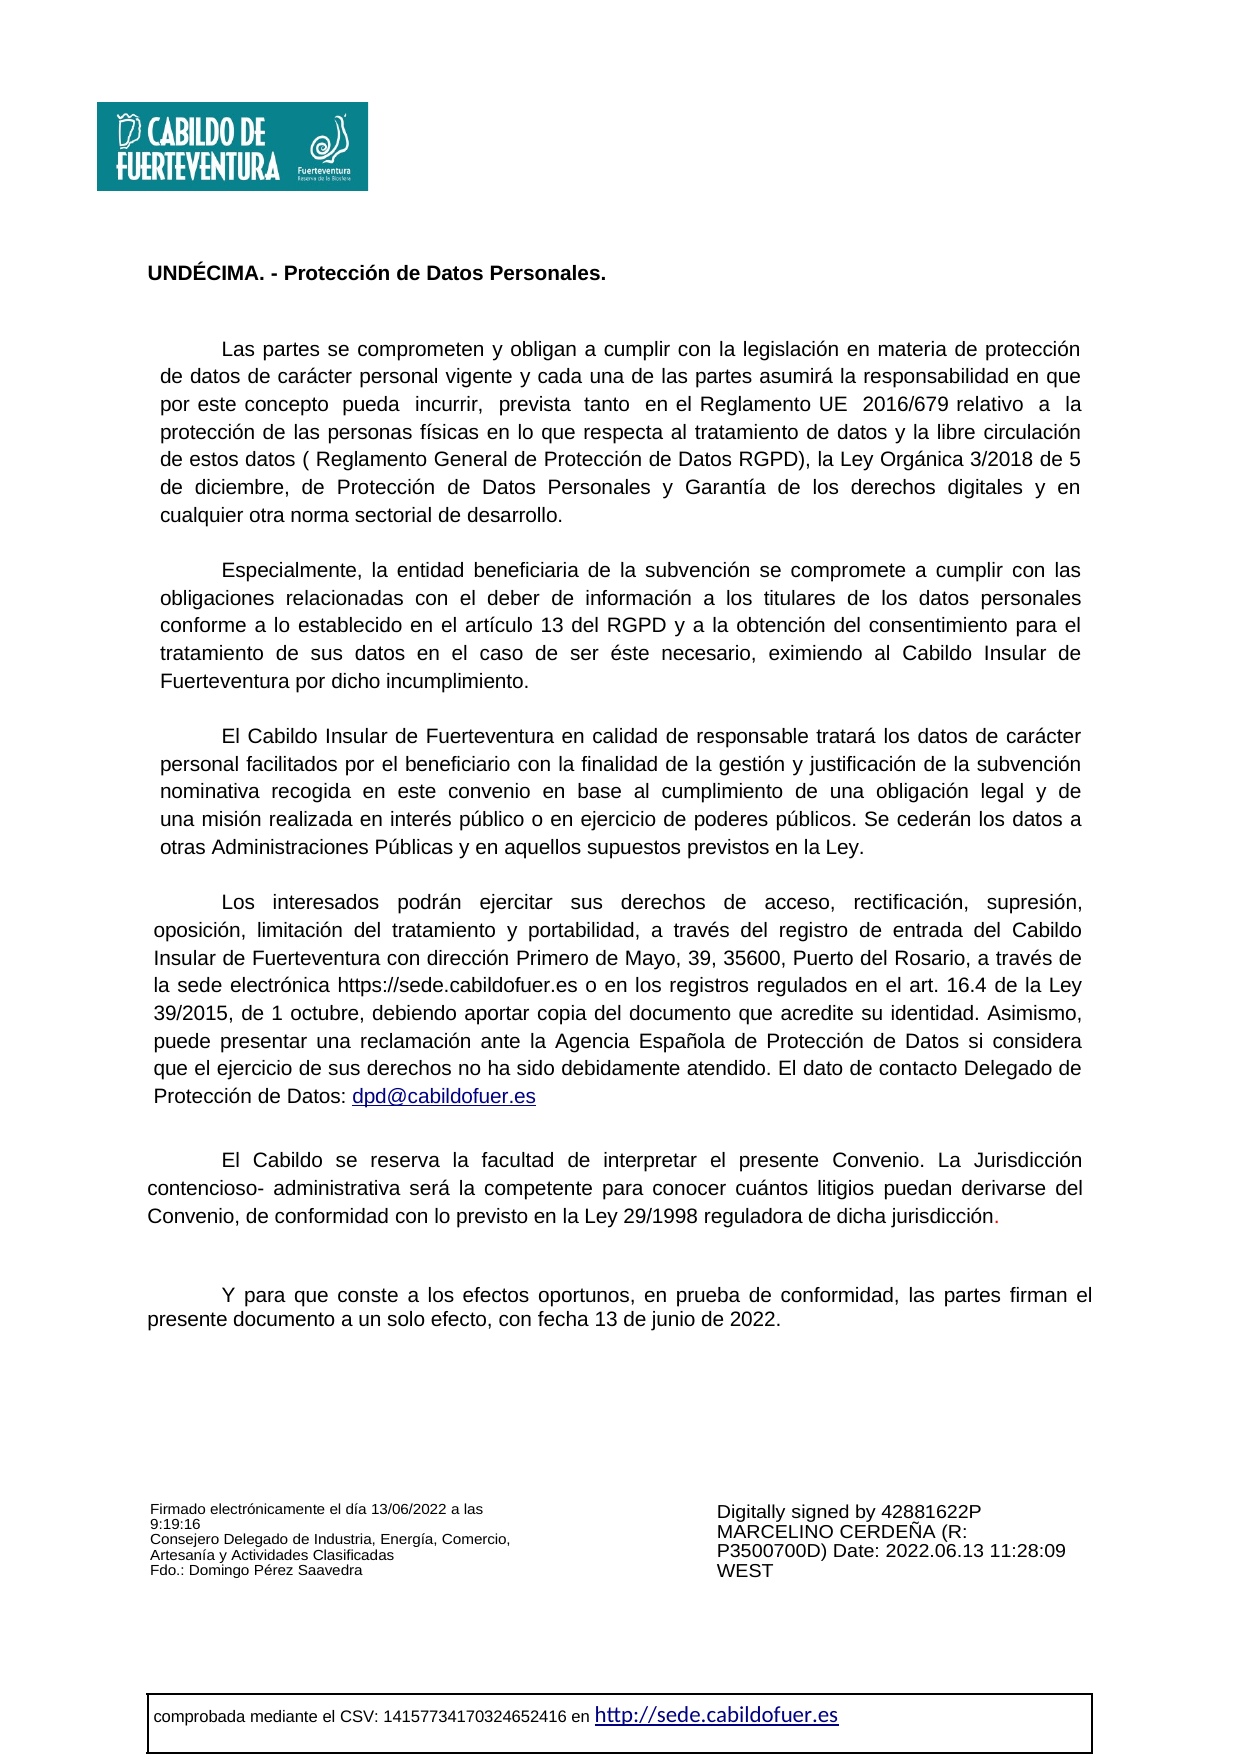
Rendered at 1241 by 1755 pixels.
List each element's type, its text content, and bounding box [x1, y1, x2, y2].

text Las partes se comprometen y obligan a cumplir con la legislación en materia de protección de datos de carácter personal vigente y cada una de las partes asumirá la responsabilidad en que por este concepto pueda incurrir, prevista tanto en el Reglamento UE 2016/679 relativo a la protección de las personas físicas en lo que respecta al tratamiento de datos y la libre circulación de estos datos ( Reglamento General de Protección de Datos RGPD), la Ley Orgánica 3/2018 de 5 de diciembre, de Protección de Datos Personales y Garantía de los derechos digitales y en cualquier otra norma sectorial de desarrollo. [160, 336, 1081, 527]
subtitle UNDÉCIMA. - Protección de Datos Personales. [147, 260, 1107, 284]
text Consejero Delegado de Industria, Energía, Comercio, Artesanía y Actividades Clasificadas [150, 1533, 512, 1563]
text Especialmente, la entidad beneficiaria de la subvención se compromete a cumplir con las obligaciones relacionadas con el deber de información a los titulares de los datos personales conforme a lo establecido en el artículo 13 del RGPD y a la obtención del consentimiento para el tratamiento de sus datos en el caso de ser éste necesario, eximiendo al Cabildo Insular de Fuerteventura por dicho incumplimiento. [160, 558, 1081, 693]
text El Cabildo Insular de Fuerteventura en calidad de responsable tratará los datos de carácter personal facilitados por el beneficiario con la finalidad de la gestión y justificación de la subvención nominativa recogida en este convenio en base al cumplimiento de una obligación legal y de una misión realizada en interés público o en ejercicio de poderes públicos. Se cederán los datos a otras Administraciones Públicas y en aquellos supuestos previstos en la Ley. [160, 724, 1081, 859]
text Firmado electrónicamente el día 13/06/2022 a las 9:19:16 [150, 1502, 484, 1533]
text Los interesados podrán ejercitar sus derechos de acceso, rectificación, supresión, oposición, limitación del tratamiento y portabilidad, a través del registro de entrada del Cabildo Insular de Fuerteventura con dirección Primero de Mayo, 39, 35600, Puerto del Rosario, a través de la sede electrónica https://sede.cabildofuer.es o en los registros regulados en el art. 16.4 de la Ley 39/2015, de 1 octubre, debiendo aportar copia del documento que acredite su identidad. Asimismo, puede presentar una reclamación ante la Agencia Española de Protección de Datos si considera que el ejercicio de sus derechos no ha sido debidamente atendido. El dato de contacto Delegado de Protección de Datos: dpd@cabildofuer.es [153, 890, 1083, 1108]
text Digitally signed by 42881622P MARCELINO CERDEÑA (R: P3500700D) Date: 2022.06.13 11:28:09 WEST [717, 1503, 1081, 1581]
text Y para que conste a los efectos oportunos, en prueba de conformidad, las partes firman el presente documento a un solo efecto, con fecha 13 de junio de 2022. [147, 1283, 1093, 1331]
text Fdo.: Domingo Pérez Saavedra [150, 1563, 512, 1578]
text El Cabildo se reserva la facultad de interpretar el presente Convenio. La Jurisdicción contencioso- administrativa será la competente para conocer cuántos litigios puedan derivarse del Convenio, de conformidad con lo previsto en la Ley 29/1998 reguladora de dicha jurisdicción. [147, 1148, 1083, 1227]
